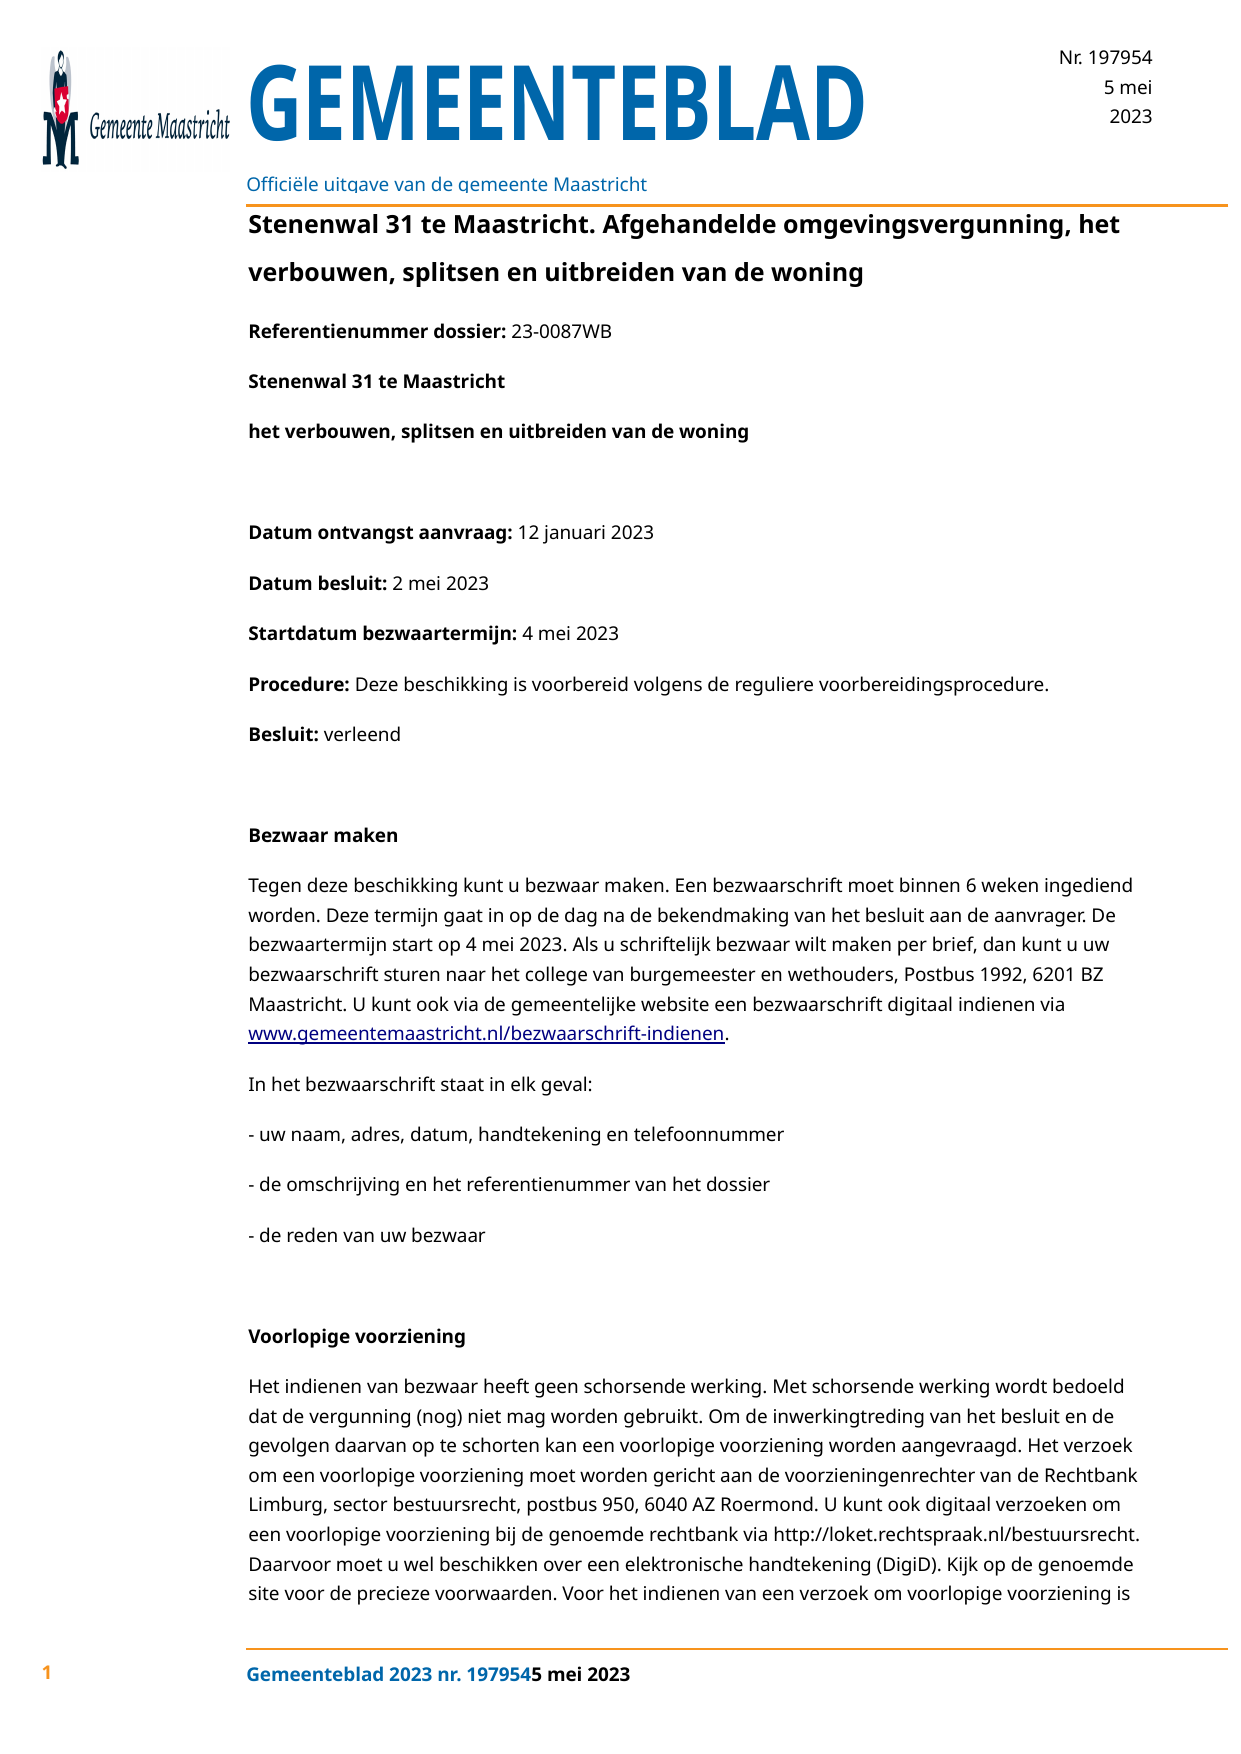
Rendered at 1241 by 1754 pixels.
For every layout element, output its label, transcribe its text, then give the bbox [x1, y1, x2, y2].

text het verbouwen, splitsen en uitbreiden van de woning [248, 419, 1152, 444]
text - uw naam, adres, datum, handtekening en telefoonnummer [248, 1121, 1152, 1147]
text Het indienen van bezwaar heeft geen schorsende werking. Met schorsende werking wordt bedoeld dat de vergunning (nog) niet mag worden gebruikt. Om de inwerkingtreding van het besluit en de gevolgen daarvan op te schorten kan een voorlopige voorziening worden aangevraagd. Het verzoek om een voorlopige voorziening moet worden gericht aan de voorzieningenrechter van de Rechtbank Limburg, sector bestuursrecht, postbus 950, 6040 AZ Roermond. U kunt ook digitaal verzoeken om een voorlopige voorziening bij de genoemde rechtbank via http://loket.rechtspraak.nl/bestuursrecht. Daarvoor moet u wel beschikken over een elektronische handtekening (DigiD). Kijk op de genoemde site voor de precieze voorwaarden. Voor het indienen van een verzoek om voorlopige voorziening is [248, 1373, 1152, 1606]
text Stenenwal 31 te Maastricht [248, 368, 1152, 394]
text Datum besluit: 2 mei 2023 [248, 570, 1152, 596]
text In het bezwaarschrift staat in elk geval: [248, 1071, 1152, 1097]
text Referentienummer dossier: 23-0087WB [248, 318, 1152, 344]
text Stenenwal 31 te Maastricht. Afgehandelde omgevingsvergunning, het verbouwen, splitsen en uitbreiden van de woning [248, 207, 1152, 288]
text Procedure: Deze beschikking is voorbereid volgens de reguliere voorbereidingsprocedure. [248, 671, 1152, 697]
text Voorlopige voorziening [248, 1323, 1152, 1349]
text Startdatum bezwaartermijn: 4 mei 2023 [248, 620, 1152, 646]
text Besluit: verleend [248, 721, 1152, 747]
text - de omschrijving en het referentienummer van het dossier [248, 1172, 1152, 1197]
text Datum ontvangst aanvraag: 12 januari 2023 [248, 519, 1152, 545]
text Bezwaar maken [248, 822, 1152, 848]
text - de reden van uw bezwaar [248, 1222, 1152, 1248]
picture [41, 47, 231, 172]
text Tegen deze beschikking kunt u bezwaar maken. Een bezwaarschrift moet binnen 6 weken ingediend worden. Deze termijn gaat in op de dag na de bekendmaking van het besluit aan de aanvrager. De bezwaartermijn start op 4 mei 2023. Als u schriftelijk bezwaar wilt maken per brief, dan kunt u uw bezwaarschrift sturen naar het college van burgemeester en wethouders, Postbus 1992, 6201 BZ Maastricht. U kunt ook via de gemeentelijke website een bezwaarschrift digitaal indienen via www.gemeentemaastricht.nl/bezwaarschrift-indienen. [248, 872, 1152, 1046]
